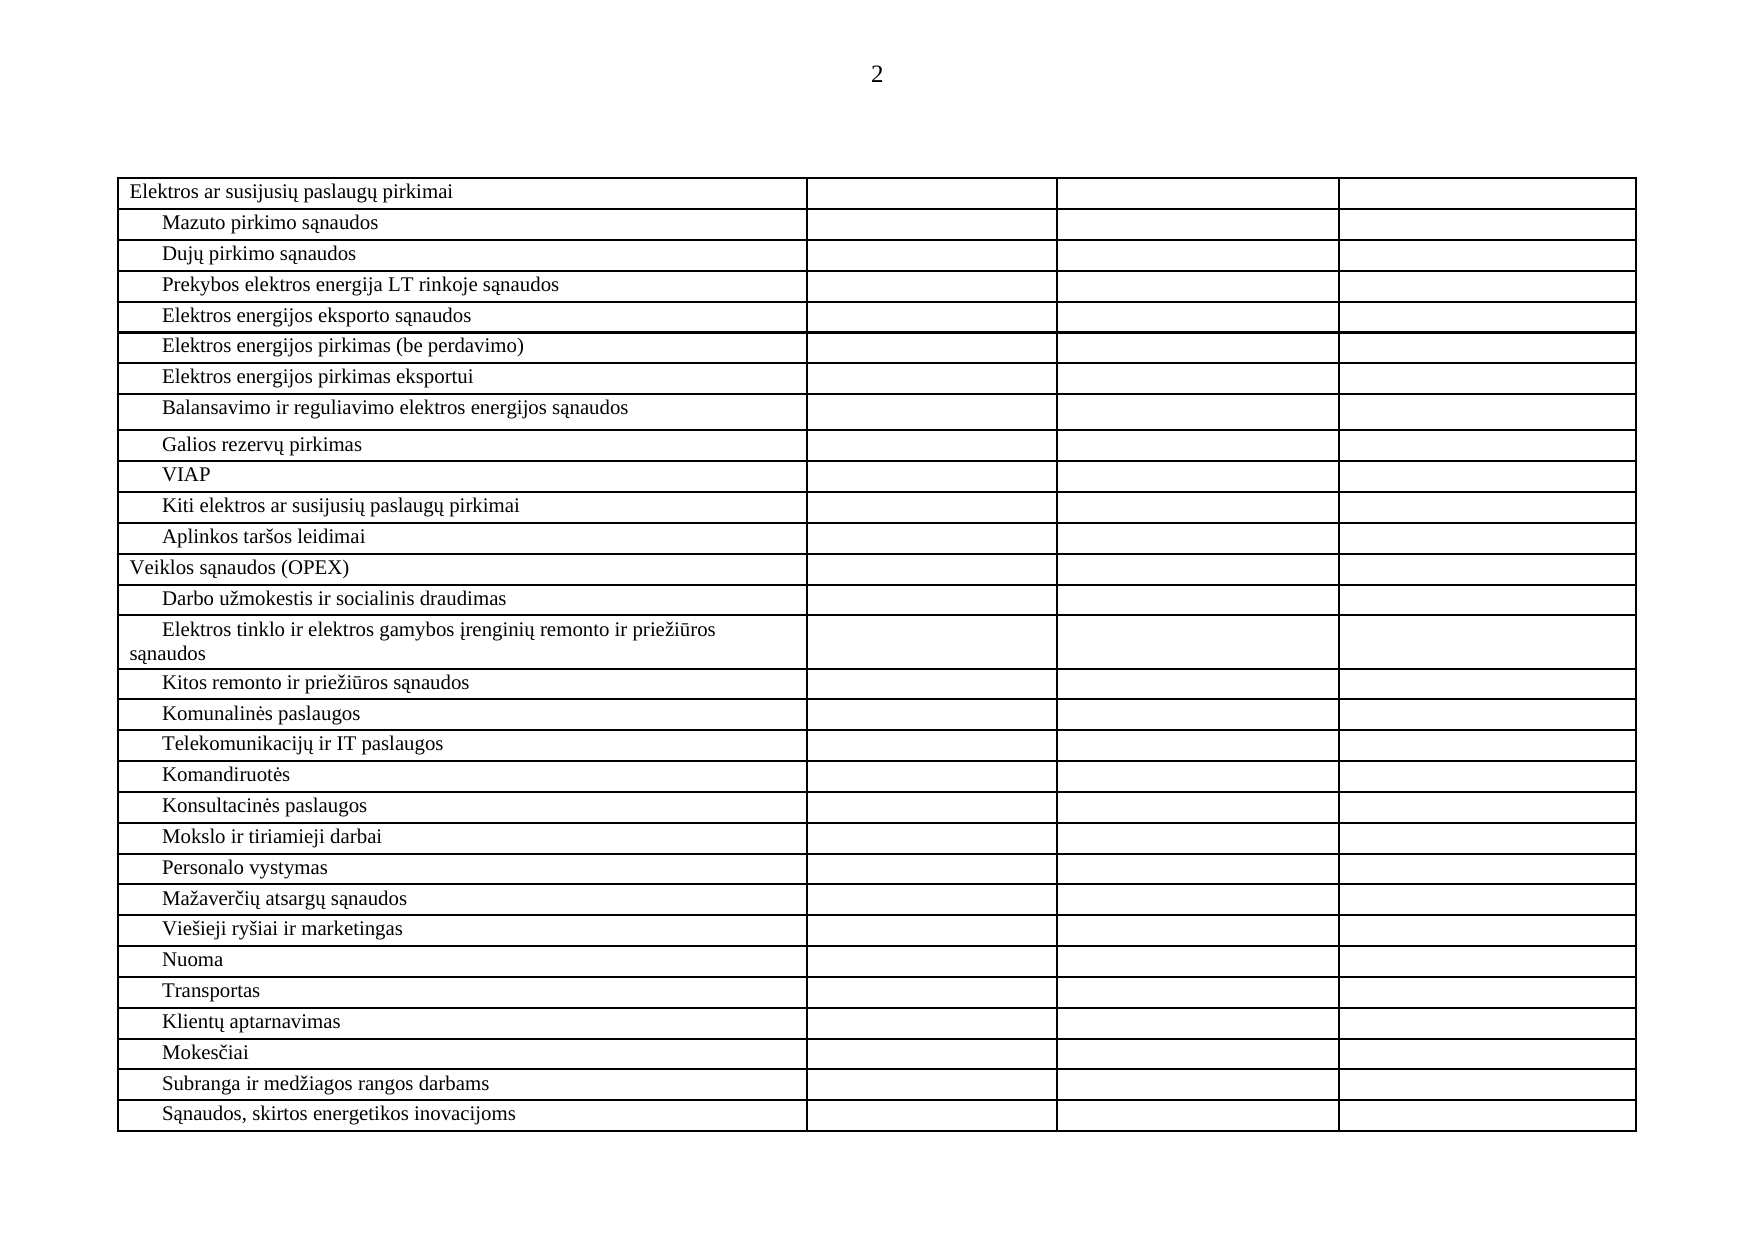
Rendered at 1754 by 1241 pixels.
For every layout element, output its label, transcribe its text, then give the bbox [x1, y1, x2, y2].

table_cell [1340, 616, 1635, 667]
table_cell Telekomunikacijų ir IT paslaugos [119, 731, 806, 760]
table_cell [1340, 1009, 1635, 1037]
table_cell [808, 334, 1056, 362]
table_cell [808, 855, 1056, 883]
table_cell Mazuto pirkimo sąnaudos [119, 210, 806, 239]
table_cell Nuoma [119, 947, 806, 976]
table_cell [1058, 855, 1338, 883]
table_cell [808, 1040, 1056, 1068]
table_cell [808, 978, 1056, 1007]
table_cell [808, 700, 1056, 729]
table_cell [1058, 334, 1338, 362]
table_cell [1058, 241, 1338, 270]
table_cell [1058, 179, 1338, 208]
table_cell [1340, 179, 1635, 208]
table_cell [1058, 1070, 1338, 1099]
table_cell [1340, 700, 1635, 729]
table_cell [808, 762, 1056, 791]
table_cell Elektros energijos eksporto sąnaudos [119, 303, 806, 331]
table_cell [808, 916, 1056, 945]
table_cell [1058, 731, 1338, 760]
table_cell Mokesčiai [119, 1040, 806, 1068]
table_cell [1340, 1070, 1635, 1099]
table_cell [1058, 793, 1338, 822]
table_cell [1340, 1040, 1635, 1068]
table_cell [808, 586, 1056, 614]
table_cell [1058, 916, 1338, 945]
table_cell [1340, 762, 1635, 791]
table_cell Komunalinės paslaugos [119, 700, 806, 729]
table_cell Komandiruotės [119, 762, 806, 791]
table_cell [1058, 272, 1338, 301]
table_cell [808, 731, 1056, 760]
table_cell Balansavimo ir reguliavimo elektros energijos sąnaudos [119, 395, 806, 429]
table_cell [1058, 395, 1338, 429]
table_cell [1340, 855, 1635, 883]
table_cell [1340, 670, 1635, 698]
table_cell Mokslo ir tiriamieji darbai [119, 824, 806, 852]
table_cell [1340, 586, 1635, 614]
table_cell [1058, 586, 1338, 614]
table_cell [1058, 493, 1338, 522]
table_cell [1340, 916, 1635, 945]
table_cell [1340, 431, 1635, 460]
table_cell [808, 824, 1056, 852]
table_cell [808, 493, 1056, 522]
table_cell [1058, 303, 1338, 331]
table_cell [1340, 462, 1635, 491]
table_cell [1058, 210, 1338, 239]
table_cell [808, 947, 1056, 976]
table_cell Dujų pirkimo sąnaudos [119, 241, 806, 270]
table_cell [1340, 555, 1635, 583]
table_cell [808, 179, 1056, 208]
table_cell Prekybos elektros energija LT rinkoje sąnaudos [119, 272, 806, 301]
table_cell [808, 303, 1056, 331]
table_cell [808, 364, 1056, 393]
table_cell Darbo užmokestis ir socialinis draudimas [119, 586, 806, 614]
table_cell [1340, 493, 1635, 522]
table_cell Personalo vystymas [119, 855, 806, 883]
table_cell Elektros tinklo ir elektros gamybos įrenginių remonto ir priežiūros sąnaudos [119, 616, 806, 667]
table_cell [1058, 1101, 1338, 1130]
table_cell [1058, 555, 1338, 583]
table_cell [808, 524, 1056, 553]
table_cell [808, 1009, 1056, 1037]
table_cell Mažaverčių atsargų sąnaudos [119, 885, 806, 914]
table_cell Galios rezervų pirkimas [119, 431, 806, 460]
table_cell [1058, 762, 1338, 791]
table_cell [808, 555, 1056, 583]
table_cell Aplinkos taršos leidimai [119, 524, 806, 553]
table_cell [1340, 241, 1635, 270]
table_cell Kiti elektros ar susijusių paslaugų pirkimai [119, 493, 806, 522]
table_cell Konsultacinės paslaugos [119, 793, 806, 822]
table_cell [808, 395, 1056, 429]
table_cell [1340, 395, 1635, 429]
table_cell [1058, 364, 1338, 393]
table_cell [1340, 824, 1635, 852]
table_cell [808, 885, 1056, 914]
table_cell [1340, 731, 1635, 760]
table_cell [1058, 1040, 1338, 1068]
table_cell Elektros energijos pirkimas eksportui [119, 364, 806, 393]
table_cell [1340, 793, 1635, 822]
table_cell [1340, 947, 1635, 976]
table_cell [808, 241, 1056, 270]
table_cell [808, 616, 1056, 667]
table_cell [808, 1070, 1056, 1099]
table_cell [1058, 824, 1338, 852]
table_cell [1340, 364, 1635, 393]
table_cell [1340, 978, 1635, 1007]
table_cell Klientų aptarnavimas [119, 1009, 806, 1037]
table_cell [1058, 524, 1338, 553]
table_cell Elektros ar susijusių paslaugų pirkimai [119, 179, 806, 208]
table_cell [1058, 700, 1338, 729]
table_cell [1340, 210, 1635, 239]
table_cell [808, 272, 1056, 301]
table_cell [1058, 978, 1338, 1007]
table_cell [1340, 1101, 1635, 1130]
table_cell Sąnaudos, skirtos energetikos inovacijoms [119, 1101, 806, 1130]
table_cell [1058, 670, 1338, 698]
table_cell [1058, 947, 1338, 976]
table_cell [1340, 303, 1635, 331]
table_cell [1058, 431, 1338, 460]
table_cell Viešieji ryšiai ir marketingas [119, 916, 806, 945]
table_cell [1058, 462, 1338, 491]
table_cell Veiklos sąnaudos (OPEX) [119, 555, 806, 583]
table_cell Kitos remonto ir priežiūros sąnaudos [119, 670, 806, 698]
table_cell [1340, 272, 1635, 301]
table_cell Elektros energijos pirkimas (be perdavimo) [119, 334, 806, 362]
table_cell [808, 210, 1056, 239]
table_cell [1058, 616, 1338, 667]
table_cell [1058, 1009, 1338, 1037]
table_cell [808, 1101, 1056, 1130]
table_cell [1340, 334, 1635, 362]
table_cell [808, 462, 1056, 491]
table_cell Transportas [119, 978, 806, 1007]
table_cell VIAP [119, 462, 806, 491]
table_cell [1340, 524, 1635, 553]
table_cell Subranga ir medžiagos rangos darbams [119, 1070, 806, 1099]
table_cell [808, 670, 1056, 698]
table_cell [1340, 885, 1635, 914]
table_cell [1058, 885, 1338, 914]
table_cell [808, 793, 1056, 822]
table_cell [808, 431, 1056, 460]
